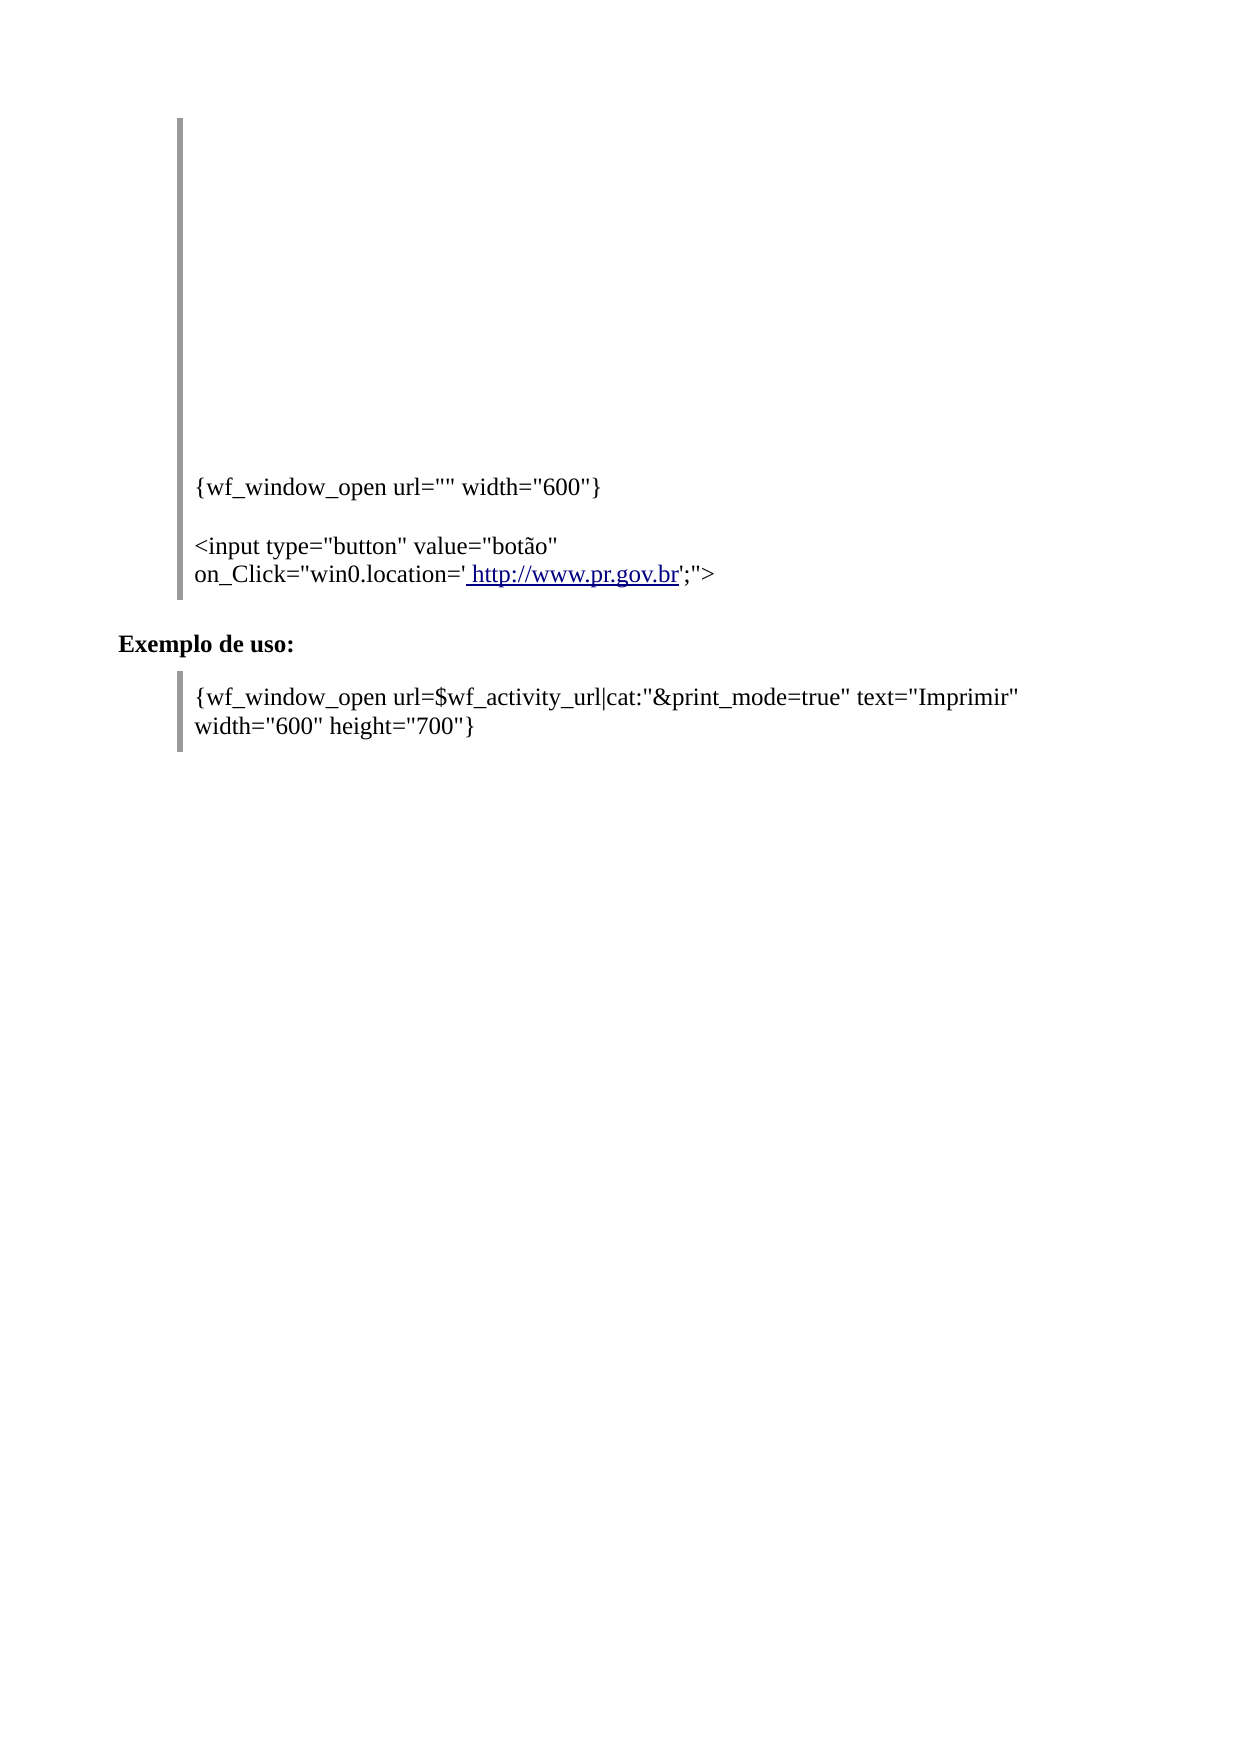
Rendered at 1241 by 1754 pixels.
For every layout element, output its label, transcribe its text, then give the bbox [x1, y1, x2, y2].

text Exemplo de uso: [118, 629, 1122, 658]
text {wf_window_open url=$wf_activity_url|cat:"&print_mode=true" text="Imprimir" width="600" height="700"} [183, 671, 1063, 752]
text {wf_window_open url="" width="600"} [183, 118, 1063, 501]
text <input type="button" value="botão" on_Click="win0.location=' http://www.pr.gov.br';"> [183, 519, 1063, 600]
